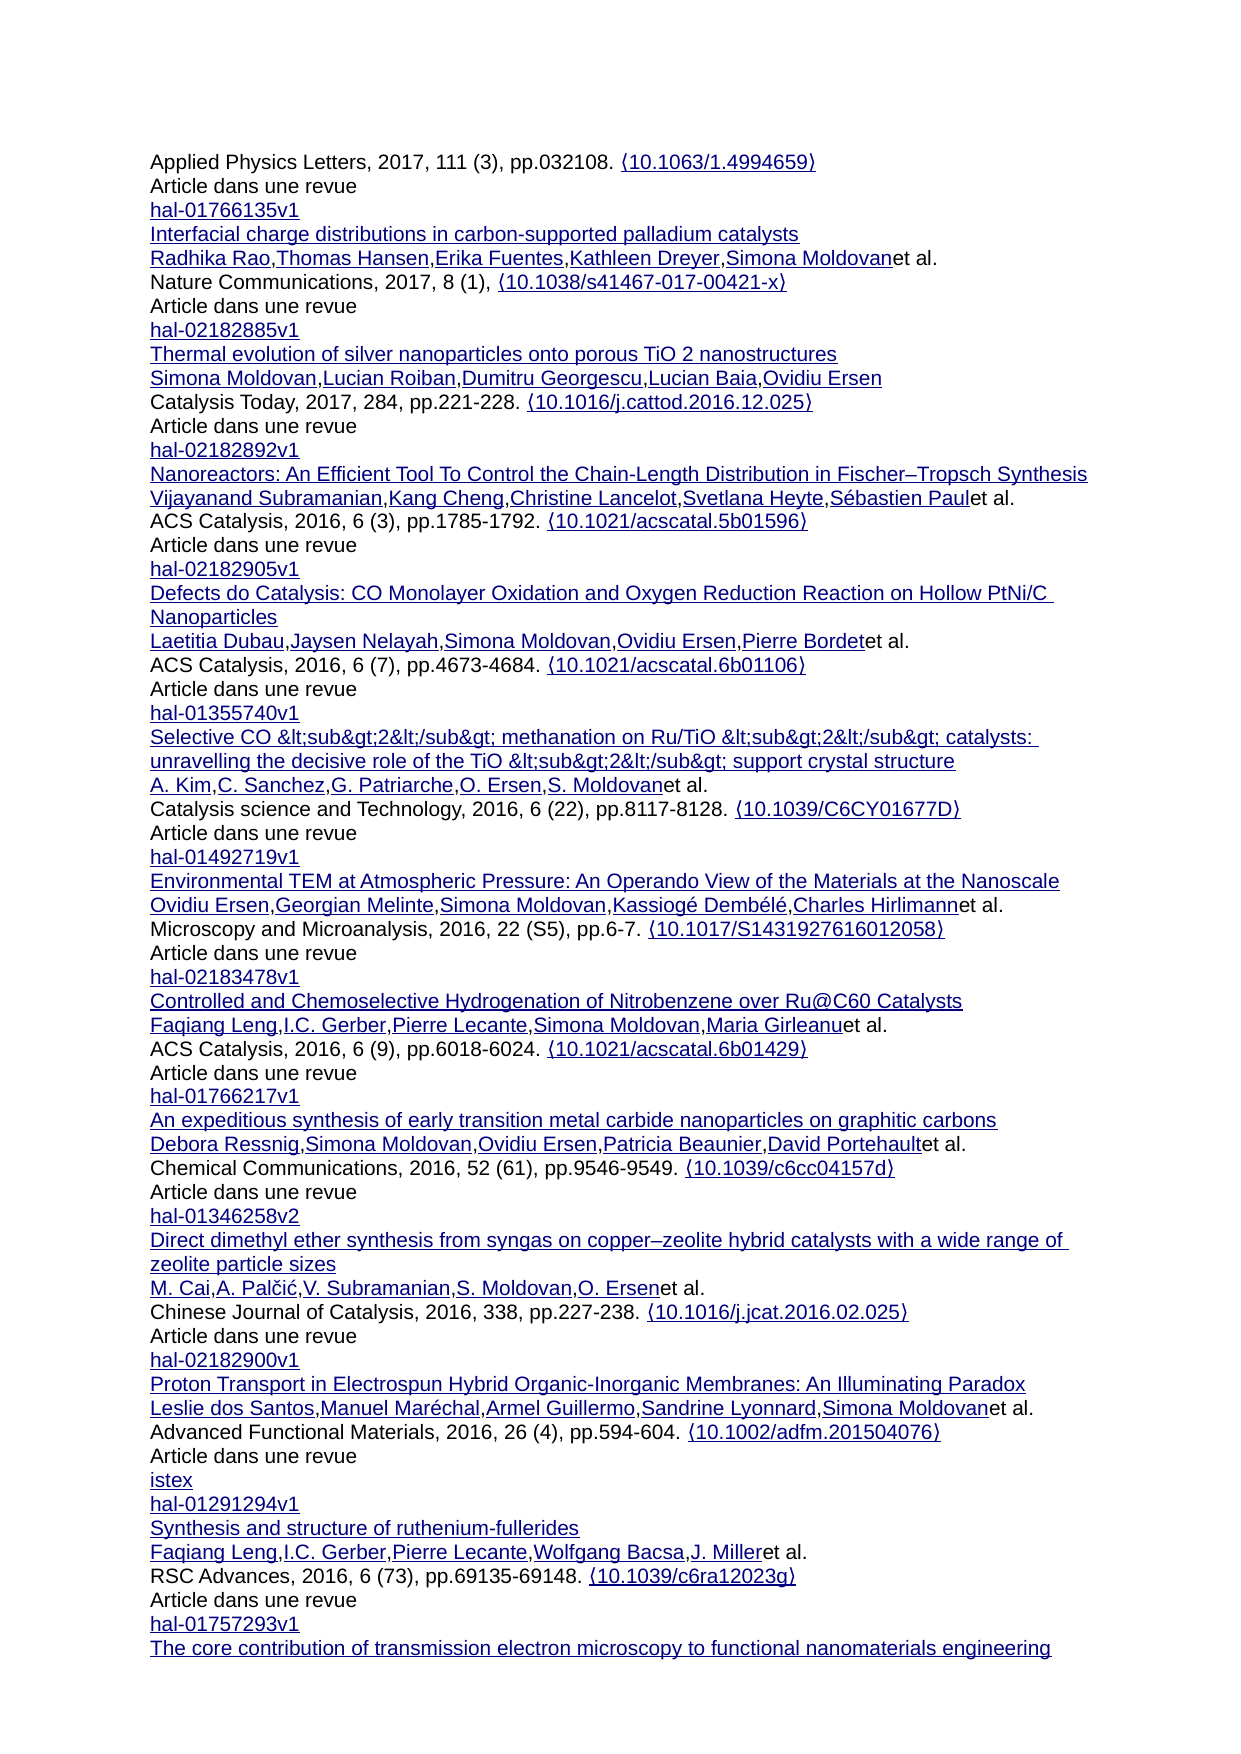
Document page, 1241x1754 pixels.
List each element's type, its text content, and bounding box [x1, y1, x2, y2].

table_cell Thermal evolution of silver nanoparticles onto porous TiO 2 nanostructures Simona Moldovan,Lucian Roiban,Dumitru Georgescu,Lucian Baia,Ovidiu Ersen Catalysis Today, 2017, 284, pp.221-228. ⟨10.1016/j.cattod.2016.12.025⟩ Article dans une revue hal-02182892v1 [150, 342, 1090, 461]
table_cell Defects do Catalysis: CO Monolayer Oxidation and Oxygen Reduction Reaction on Hollow PtNi/C Nanoparticles Laetitia Dubau,Jaysen Nelayah,Simona Moldovan,Ovidiu Ersen,Pierre Bordetet al. ACS Catalysis, 2016, 6 (7), pp.4673-4684. ⟨10.1021/acscatal.6b01106⟩ Article dans une revue hal-01355740v1 [150, 581, 1090, 725]
table_cell Controlled and Chemoselective Hydrogenation of Nitrobenzene over Ru@C60 Catalysts Faqiang Leng,I.C. Gerber,Pierre Lecante,Simona Moldovan,Maria Girleanuet al. ACS Catalysis, 2016, 6 (9), pp.6018-6024. ⟨10.1021/acscatal.6b01429⟩ Article dans une revue hal-01766217v1 [150, 989, 1090, 1108]
table_cell The core contribution of transmission electron microscopy to functional nanomaterials engineering [150, 1635, 1090, 1659]
table_cell Environmental TEM at Atmospheric Pressure: An Operando View of the Materials at the Nanoscale Ovidiu Ersen,Georgian Melinte,Simona Moldovan,Kassiogé Dembélé,Charles Hirlimannet al. Microscopy and Microanalysis, 2016, 22 (S5), pp.6-7. ⟨10.1017/S1431927616012058⟩ Article dans une revue hal-02183478v1 [150, 869, 1090, 988]
table_cell Applied Physics Letters, 2017, 111 (3), pp.032108. ⟨10.1063/1.4994659⟩ Article dans une revue hal-01766135v1 [150, 150, 1090, 222]
table_cell Direct dimethyl ether synthesis from syngas on copper–zeolite hybrid catalysts with a wide range of zeolite particle sizes M. Cai,A. Palčić,V. Subramanian,S. Moldovan,O. Ersenet al. Chinese Journal of Catalysis, 2016, 338, pp.227-238. ⟨10.1016/j.jcat.2016.02.025⟩ Article dans une revue hal-02182900v1 [150, 1228, 1090, 1372]
table_cell Proton Transport in Electrospun Hybrid Organic-Inorganic Membranes: An Illuminating Paradox Leslie dos Santos,Manuel Maréchal,Armel Guillermo,Sandrine Lyonnard,Simona Moldovanet al. Advanced Functional Materials, 2016, 26 (4), pp.594-604. ⟨10.1002/adfm.201504076⟩ Article dans une revue istex hal-01291294v1 [150, 1372, 1090, 1516]
table_cell Synthesis and structure of ruthenium-fullerides Faqiang Leng,I.C. Gerber,Pierre Lecante,Wolfgang Bacsa,J. Milleret al. RSC Advances, 2016, 6 (73), pp.69135-69148. ⟨10.1039/c6ra12023g⟩ Article dans une revue hal-01757293v1 [150, 1516, 1090, 1635]
table_cell Selective CO &lt;sub&gt;2&lt;/sub&gt; methanation on Ru/TiO &lt;sub&gt;2&lt;/sub&gt; catalysts: unravelling the decisive role of the TiO &lt;sub&gt;2&lt;/sub&gt; support crystal structure A. Kim,C. Sanchez,G. Patriarche,O. Ersen,S. Moldovanet al. Catalysis science and Technology, 2016, 6 (22), pp.8117-8128. ⟨10.1039/C6CY01677D⟩ Article dans une revue hal-01492719v1 [150, 725, 1090, 869]
table_cell Interfacial charge distributions in carbon-supported palladium catalysts Radhika Rao,Thomas Hansen,Erika Fuentes,Kathleen Dreyer,Simona Moldovanet al. Nature Communications, 2017, 8 (1), ⟨10.1038/s41467-017-00421-x⟩ Article dans une revue hal-02182885v1 [150, 222, 1090, 342]
table_cell Nanoreactors: An Efficient Tool To Control the Chain-Length Distribution in Fischer–Tropsch Synthesis Vijayanand Subramanian,Kang Cheng,Christine Lancelot,Svetlana Heyte,Sébastien Paulet al. ACS Catalysis, 2016, 6 (3), pp.1785-1792. ⟨10.1021/acscatal.5b01596⟩ Article dans une revue hal-02182905v1 [150, 461, 1090, 581]
table_cell An expeditious synthesis of early transition metal carbide nanoparticles on graphitic carbons Debora Ressnig,Simona Moldovan,Ovidiu Ersen,Patricia Beaunier,David Portehaultet al. Chemical Communications, 2016, 52 (61), pp.9546-9549. ⟨10.1039/c6cc04157d⟩ Article dans une revue hal-01346258v2 [150, 1108, 1090, 1228]
